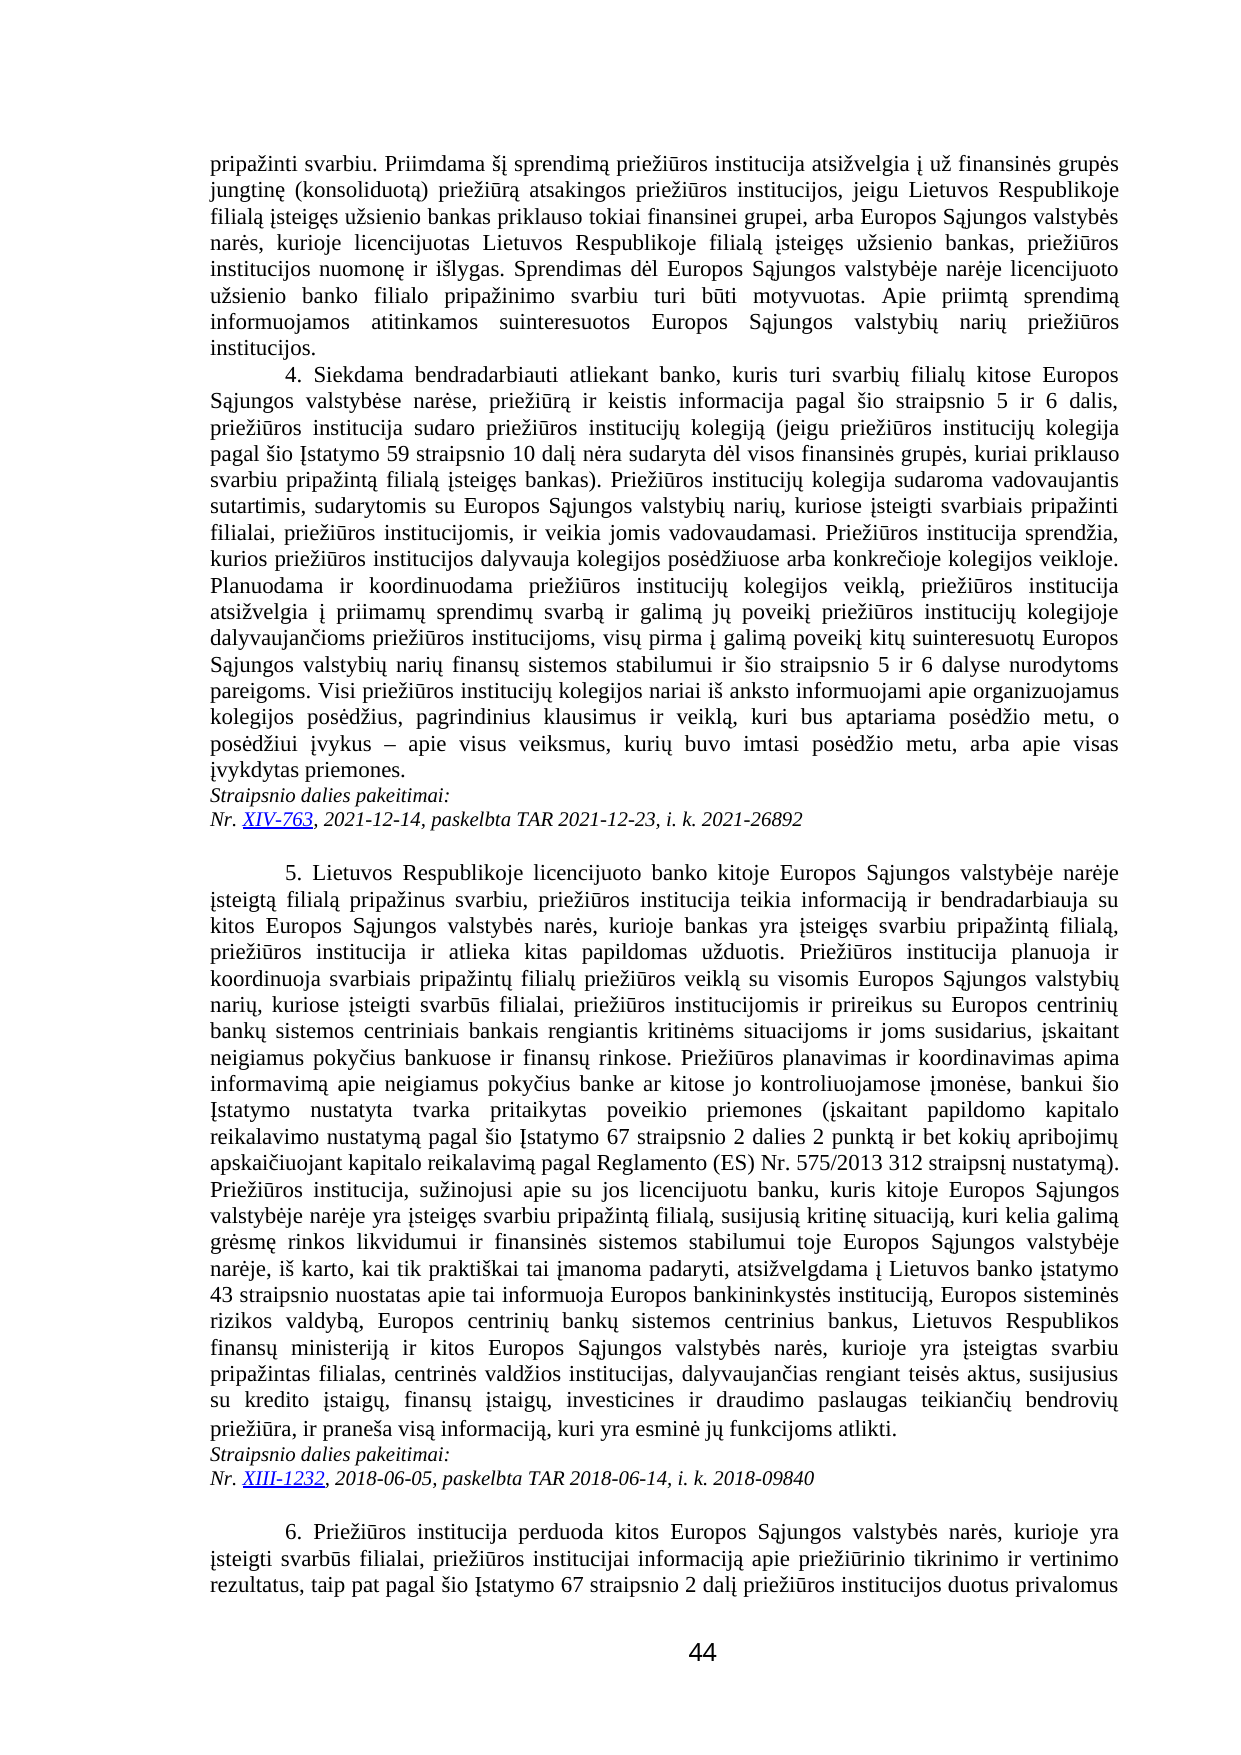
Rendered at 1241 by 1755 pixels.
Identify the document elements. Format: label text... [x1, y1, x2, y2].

text Nr. XIII-1232, 2018-06-05, paskelbta TAR 2018-06-14, i. k. 2018-09840 [210, 1466, 1120, 1490]
text Straipsnio dalies pakeitimai: [210, 782, 1120, 807]
text 5. Lietuvos Respublikoje licencijuoto banko kitoje Europos Sąjungos valstybėje narėje įsteigtą filialą pripažinus svarbiu, priežiūros institucija teikia informaciją ir bendradarbiauja su kitos Europos Sąjungos valstybės narės, kurioje bankas yra įsteigęs svarbiu pripažintą filialą, priežiūros institucija ir atlieka kitas papildomas užduotis. Priežiūros institucija planuoja ir koordinuoja svarbiais pripažintų filialų priežiūros veiklą su visomis Europos Sąjungos valstybių narių, kuriose įsteigti svarbūs filialai, priežiūros institucijomis ir prireikus su Europos centrinių bankų sistemos centriniais bankais rengiantis kritinėms situacijoms ir joms susidarius, įskaitant neigiamus pokyčius bankuose ir finansų rinkose. Priežiūros planavimas ir koordinavimas apima informavimą apie neigiamus pokyčius banke ar kitose jo kontroliuojamose įmonėse, bankui šio Įstatymo nustatyta tvarka pritaikytas poveikio priemones (įskaitant papildomo kapitalo reikalavimo nustatymą pagal šio Įstatymo 67 straipsnio 2 dalies 2 punktą ir bet kokių apribojimų apskaičiuojant kapitalo reikalavimą pagal Reglamento (ES) Nr. 575/2013 312 straipsnį nustatymą). Priežiūros institucija, sužinojusi apie su jos licencijuotu banku, kuris kitoje Europos Sąjungos valstybėje narėje yra įsteigęs svarbiu pripažintą filialą, susijusią kritinę situaciją, kuri kelia galimą grėsmę rinkos likvidumui ir finansinės sistemos stabilumui toje Europos Sąjungos valstybėje narėje, iš karto, kai tik praktiškai tai įmanoma padaryti, atsižvelgdama į Lietuvos banko įstatymo 43 straipsnio nuostatas apie tai informuoja Europos bankininkystės instituciją, Europos sisteminės rizikos valdybą, Europos centrinių bankų sistemos centrinius bankus, Lietuvos Respublikos finansų ministeriją ir kitos Europos Sąjungos valstybės narės, kurioje yra įsteigtas svarbiu pripažintas filialas, centrinės valdžios institucijas, dalyvaujančias rengiant teisės aktus, susijusius su kredito įstaigų, finansų įstaigų, investicines ir draudimo paslaugas teikiančių bendrovių priežiūra, ir praneša visą informaciją, kuri yra esminė jų funkcijoms atlikti. [210, 859, 1120, 1442]
text pripažinti svarbiu. Priimdama šį sprendimą priežiūros institucija atsižvelgia į už finansinės grupės jungtinę (konsoliduotą) priežiūrą atsakingos priežiūros institucijos, jeigu Lietuvos Respublikoje filialą įsteigęs užsienio bankas priklauso tokiai finansinei grupei, arba Europos Sąjungos valstybės narės, kurioje licencijuotas Lietuvos Respublikoje filialą įsteigęs užsienio bankas, priežiūros institucijos nuomonę ir išlygas. Sprendimas dėl Europos Sąjungos valstybėje narėje licencijuoto užsienio banko filialo pripažinimo svarbiu turi būti motyvuotas. Apie priimtą sprendimą informuojamos atitinkamos suinteresuotos Europos Sąjungos valstybių narių priežiūros institucijos. [210, 150, 1120, 361]
text Straipsnio dalies pakeitimai: [210, 1442, 1120, 1466]
text 4. Siekdama bendradarbiauti atliekant banko, kuris turi svarbių filialų kitose Europos Sąjungos valstybėse narėse, priežiūrą ir keistis informacija pagal šio straipsnio 5 ir 6 dalis, priežiūros institucija sudaro priežiūros institucijų kolegiją (jeigu priežiūros institucijų kolegija pagal šio Įstatymo 59 straipsnio 10 dalį nėra sudaryta dėl visos finansinės grupės, kuriai priklauso svarbiu pripažintą filialą įsteigęs bankas). Priežiūros institucijų kolegija sudaroma vadovaujantis sutartimis, sudarytomis su Europos Sąjungos valstybių narių, kuriose įsteigti svarbiais pripažinti filialai, priežiūros institucijomis, ir veikia jomis vadovaudamasi. Priežiūros institucija sprendžia, kurios priežiūros institucijos dalyvauja kolegijos posėdžiuose arba konkrečioje kolegijos veikloje. Planuodama ir koordinuodama priežiūros institucijų kolegijos veiklą, priežiūros institucija atsižvelgia į priimamų sprendimų svarbą ir galimą jų poveikį priežiūros institucijų kolegijoje dalyvaujančioms priežiūros institucijoms, visų pirma į galimą poveikį kitų suinteresuotų Europos Sąjungos valstybių narių finansų sistemos stabilumui ir šio straipsnio 5 ir 6 dalyse nurodytoms pareigoms. Visi priežiūros institucijų kolegijos nariai iš anksto informuojami apie organizuojamus kolegijos posėdžius, pagrindinius klausimus ir veiklą, kuri bus aptariama posėdžio metu, o posėdžiui įvykus – apie visus veiksmus, kurių buvo imtasi posėdžio metu, arba apie visas įvykdytas priemones. [210, 361, 1120, 782]
text Nr. XIV-763, 2021-12-14, paskelbta TAR 2021-12-23, i. k. 2021-26892 [210, 807, 1120, 831]
text 6. Priežiūros institucija perduoda kitos Europos Sąjungos valstybės narės, kurioje yra įsteigti svarbūs filialai, priežiūros institucijai informaciją apie priežiūrinio tikrinimo ir vertinimo rezultatus, taip pat pagal šio Įstatymo 67 straipsnio 2 dalį priežiūros institucijos duotus privalomus [210, 1518, 1120, 1597]
